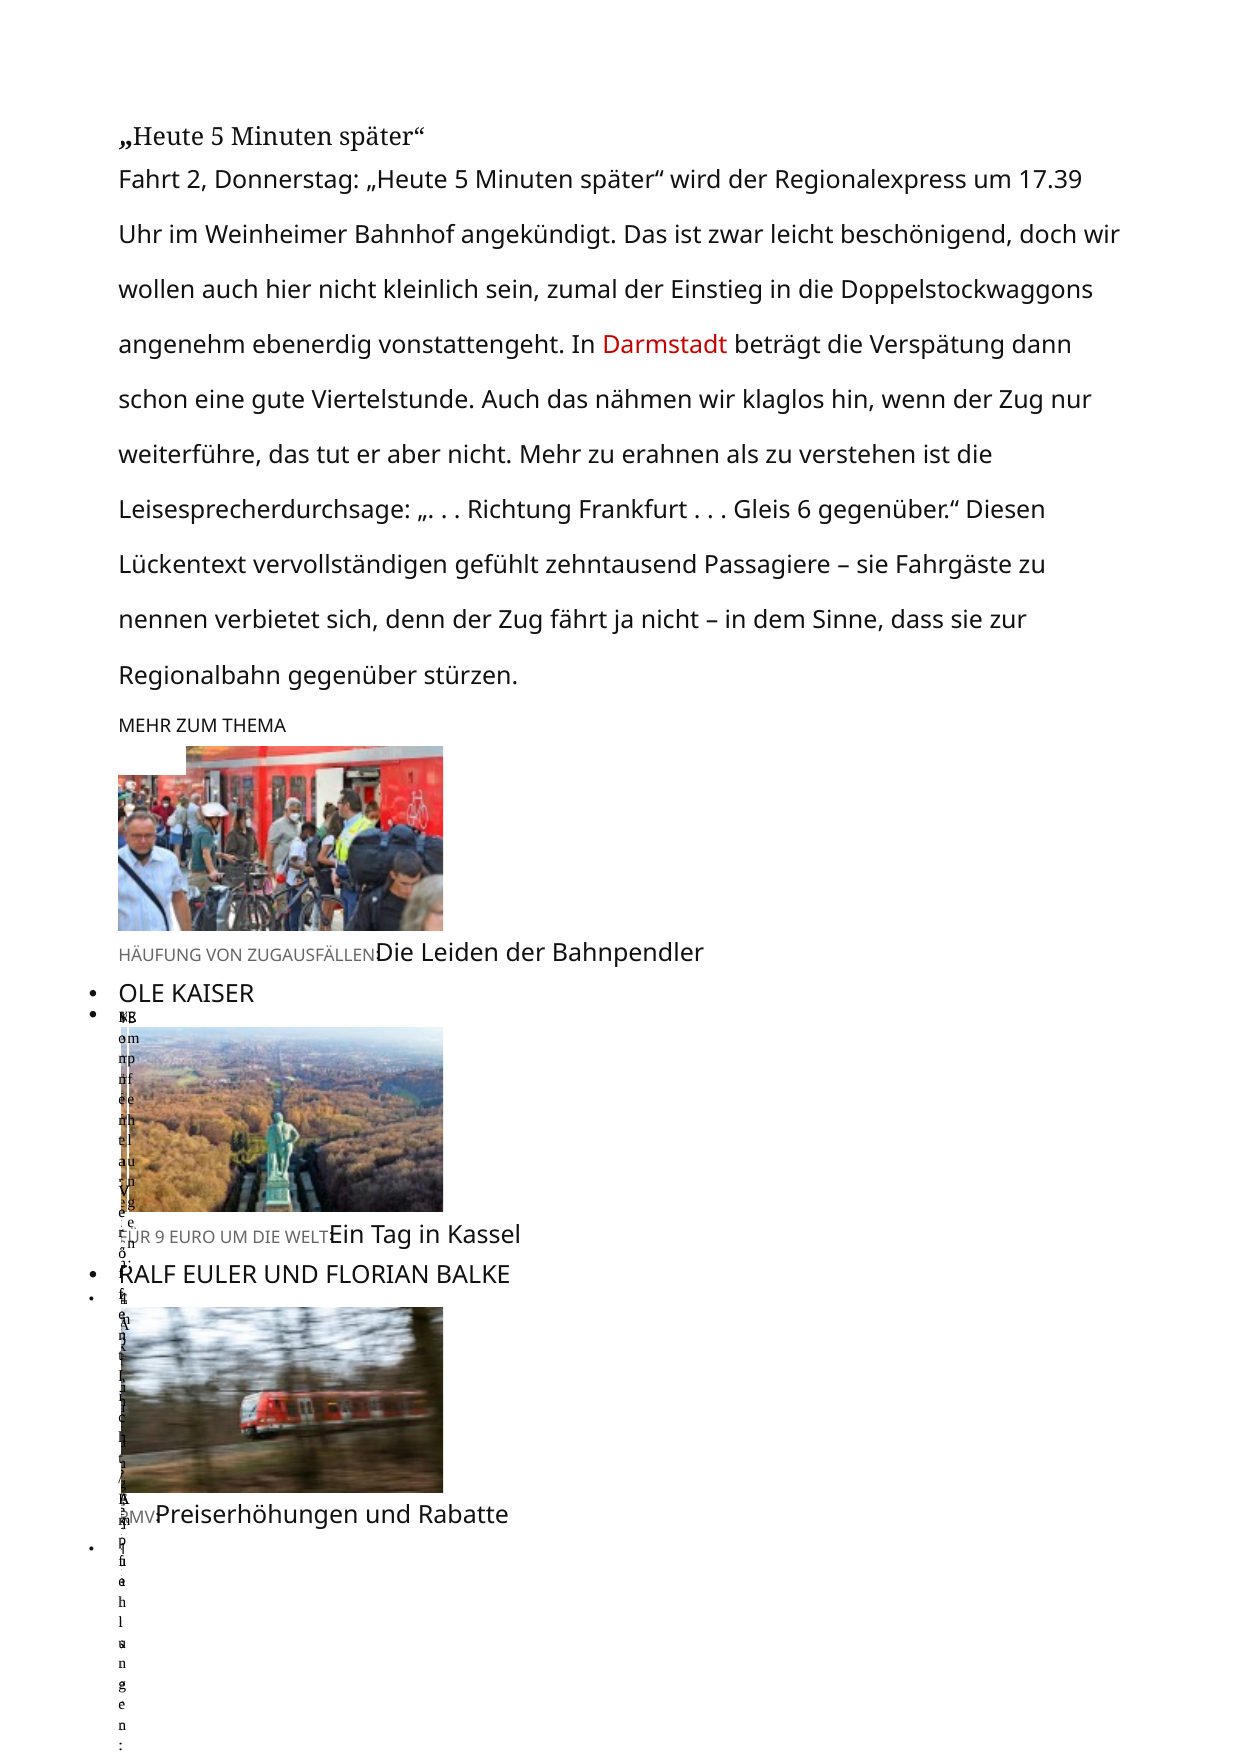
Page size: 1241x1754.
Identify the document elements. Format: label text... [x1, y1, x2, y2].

list 4 [121, 1289, 1122, 1308]
text RMVPreiserhöhungen und Rabatte [121, 1497, 1122, 1531]
picture [118, 746, 444, 931]
picture [121, 1027, 127, 1056]
list RALF EULER UND FLORIAN BALKE [121, 1260, 1122, 1289]
list 18 [121, 1008, 127, 1019]
picture [121, 1078, 127, 1212]
picture [121, 1307, 444, 1493]
list OLE KAISER [118, 978, 1122, 1008]
picture [121, 1057, 127, 1077]
text Fahrt 2, Donnerstag: „Heute 5 Minuten später“ wird der Regionalexpress um 17.39 Uhr im Weinheimer Bahnhof angekündigt. Das ist zwar leicht beschönigend, doch wir wollen auch hier nicht kleinlich sein, zumal der Einstieg in die Doppelstockwaggons angenehm ebenerdig vonstattengeht. In Darmstadt beträgt die Verspätung dann schon eine gute Viertelstunde. Auch das nähmen wir klaglos hin, wenn der Zug nur weiterführe, das tut er aber nicht. Mehr zu erahnen als zu verstehen ist die Leisesprecherdurchsage: „. . . Richtung Frankfurt . . . Gleis 6 gegenüber.“ Diesen Lückentext vervollständigen gefühlt zehntausend Passagiere – sie Fahrgäste zu nennen verbietet sich, denn der Zug fährt ja nicht – in dem Sinne, dass sie zur Regionalbahn gegenüber stürzen. [118, 161, 1122, 691]
picture [129, 1027, 444, 1212]
text HÄUFUNG VON ZUGAUSFÄLLENDie Leiden der Bahnpendler [118, 935, 1122, 969]
text FÜR 9 EURO UM DIE WELTEin Tag in Kassel [129, 1216, 1122, 1250]
list 1 [121, 1540, 1122, 1558]
subtitle „Heute 5 Minuten später“ [118, 118, 1122, 153]
text MEHR ZUM THEMA [118, 712, 1122, 738]
list 18 [129, 1008, 1122, 1028]
